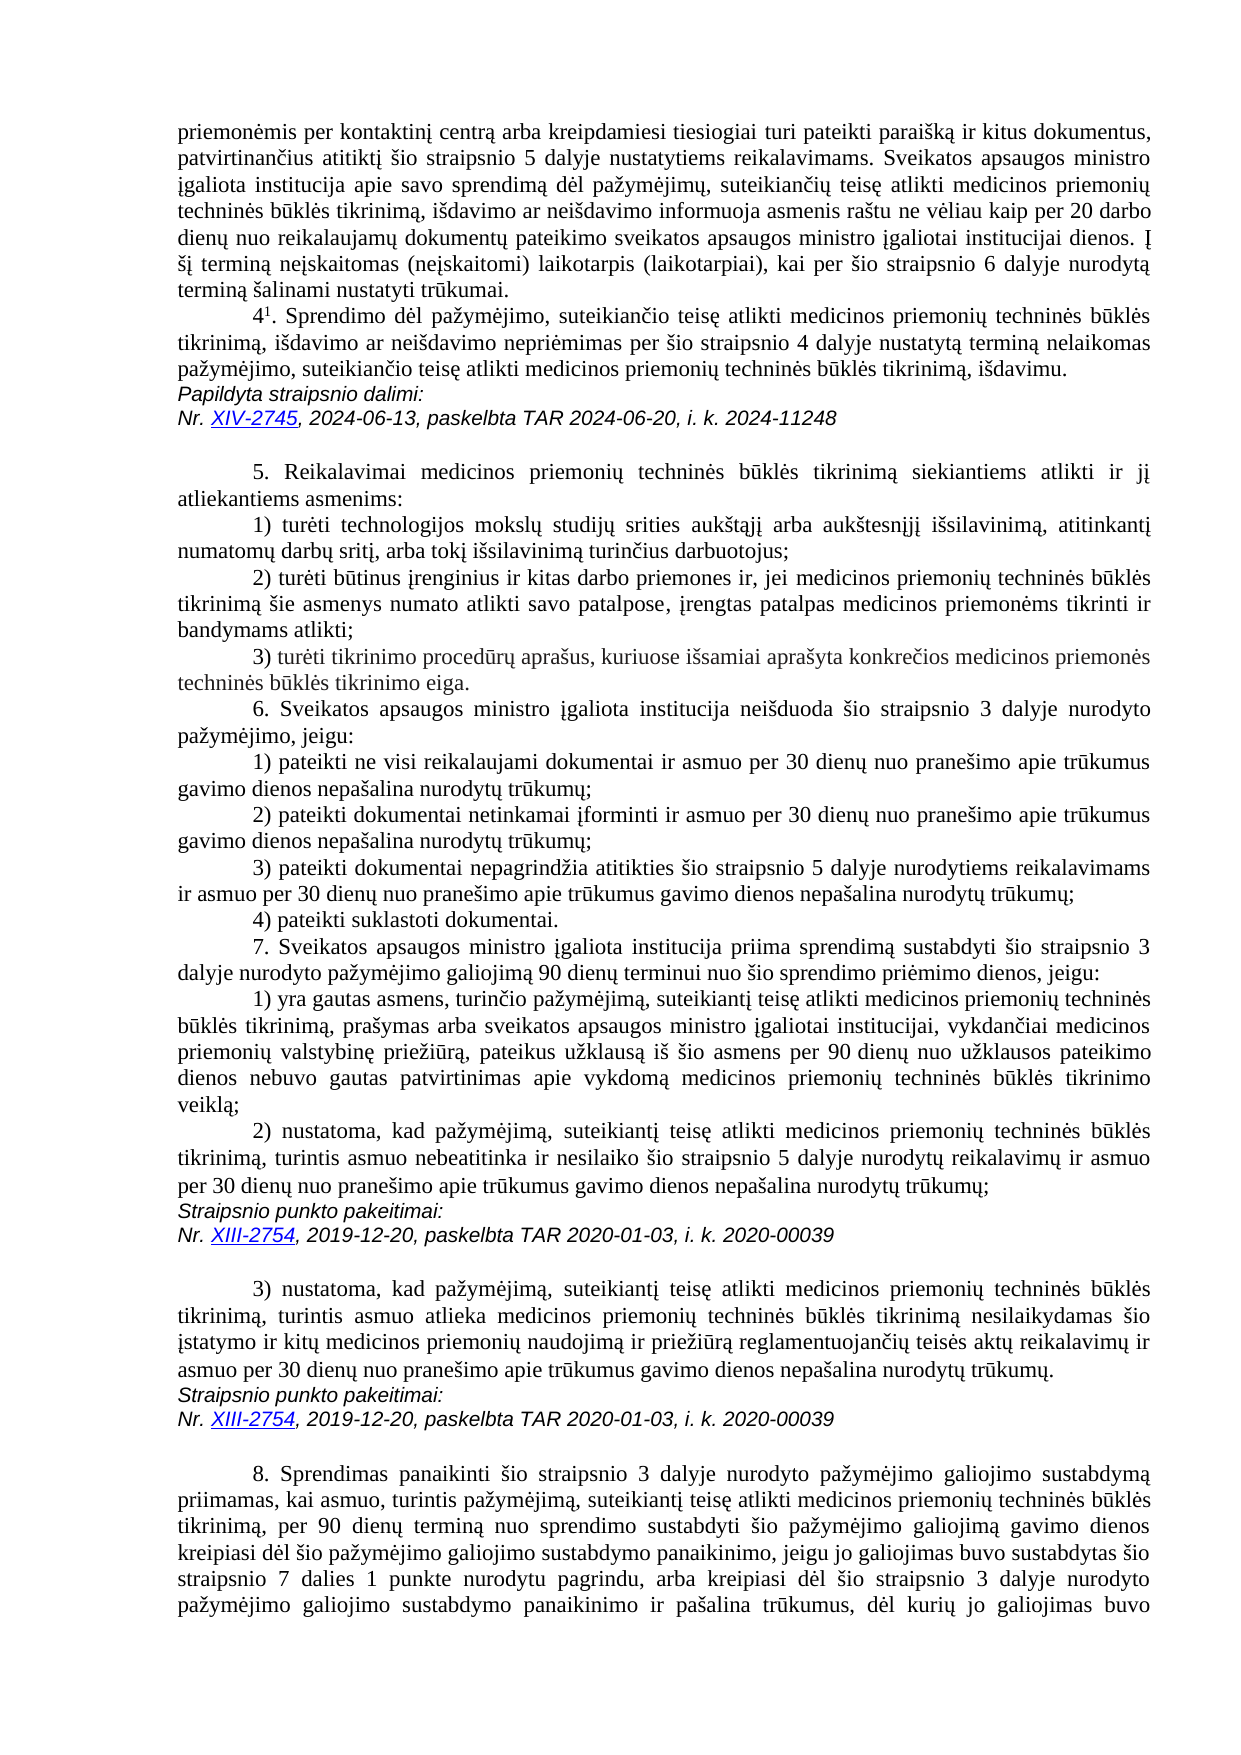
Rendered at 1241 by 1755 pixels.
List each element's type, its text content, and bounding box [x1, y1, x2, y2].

text Papildyta straipsnio dalimi: [177, 382, 1152, 406]
text 8. Sprendimas panaikinti šio straipsnio 3 dalyje nurodyto pažymėjimo galiojimo sustabdymą priimamas, kai asmuo, turintis pažymėjimą, suteikiantį teisę atlikti medicinos priemonių techninės būklės tikrinimą, per 90 dienų terminą nuo sprendimo sustabdyti šio pažymėjimo galiojimą gavimo dienos kreipiasi dėl šio pažymėjimo galiojimo sustabdymo panaikinimo, jeigu jo galiojimas buvo sustabdytas šio straipsnio 7 dalies 1 punkte nurodytu pagrindu, arba kreipiasi dėl šio straipsnio 3 dalyje nurodyto pažymėjimo galiojimo sustabdymo panaikinimo ir pašalina trūkumus, dėl kurių jo galiojimas buvo [177, 1460, 1152, 1618]
text Nr. XIII-2754, 2019-12-20, paskelbta TAR 2020-01-03, i. k. 2020-00039 [177, 1223, 1152, 1247]
text 6. Sveikatos apsaugos ministro įgaliota institucija neišduoda šio straipsnio 3 dalyje nurodyto pažymėjimo, jeigu: [177, 696, 1152, 748]
text 41. Sprendimo dėl pažymėjimo, suteikiančio teisę atlikti medicinos priemonių techninės būklės tikrinimą, išdavimo ar neišdavimo nepriėmimas per šio straipsnio 4 dalyje nustatytą terminą nelaikomas pažymėjimo, suteikiančio teisę atlikti medicinos priemonių techninės būklės tikrinimą, išdavimu. [177, 303, 1152, 382]
text 5. Reikalavimai medicinos priemonių techninės būklės tikrinimą siekiantiems atlikti ir jį atliekantiems asmenims: [177, 458, 1152, 511]
text 3) pateikti dokumentai nepagrindžia atitikties šio straipsnio 5 dalyje nurodytiems reikalavimams ir asmuo per 30 dienų nuo pranešimo apie trūkumus gavimo dienos nepašalina nurodytų trūkumų; [177, 854, 1152, 906]
text Straipsnio punkto pakeitimai: [177, 1383, 1152, 1407]
text priemonėmis per kontaktinį centrą arba kreipdamiesi tiesiogiai turi pateikti paraišką ir kitus dokumentus, patvirtinančius atitiktį šio straipsnio 5 dalyje nustatytiems reikalavimams. Sveikatos apsaugos ministro įgaliota institucija apie savo sprendimą dėl pažymėjimų, suteikiančių teisę atlikti medicinos priemonių techninės būklės tikrinimą, išdavimo ar neišdavimo informuoja asmenis raštu ne vėliau kaip per 20 darbo dienų nuo reikalaujamų dokumentų pateikimo sveikatos apsaugos ministro įgaliotai institucijai dienos. Į šį terminą neįskaitomas (neįskaitomi) laikotarpis (laikotarpiai), kai per šio straipsnio 6 dalyje nurodytą terminą šalinami nustatyti trūkumai. [177, 118, 1152, 303]
text 1) yra gautas asmens, turinčio pažymėjimą, suteikiantį teisę atlikti medicinos priemonių techninės būklės tikrinimą, prašymas arba sveikatos apsaugos ministro įgaliotai institucijai, vykdančiai medicinos priemonių valstybinę priežiūrą, pateikus užklausą iš šio asmens per 90 dienų nuo užklausos pateikimo dienos nebuvo gautas patvirtinimas apie vykdomą medicinos priemonių techninės būklės tikrinimo veiklą; [177, 985, 1152, 1117]
text 3) nustatoma, kad pažymėjimą, suteikiantį teisę atlikti medicinos priemonių techninės būklės tikrinimą, turintis asmuo atlieka medicinos priemonių techninės būklės tikrinimą nesilaikydamas šio įstatymo ir kitų medicinos priemonių naudojimą ir priežiūrą reglamentuojančių teisės aktų reikalavimų ir asmuo per 30 dienų nuo pranešimo apie trūkumus gavimo dienos nepašalina nurodytų trūkumų. [177, 1275, 1152, 1383]
text 2) pateikti dokumentai netinkamai įforminti ir asmuo per 30 dienų nuo pranešimo apie trūkumus gavimo dienos nepašalina nurodytų trūkumų; [177, 801, 1152, 854]
text 7. Sveikatos apsaugos ministro įgaliota institucija priima sprendimą sustabdyti šio straipsnio 3 dalyje nurodyto pažymėjimo galiojimą 90 dienų terminui nuo šio sprendimo priėmimo dienos, jeigu: [177, 933, 1152, 985]
text 2) turėti būtinus įrenginius ir kitas darbo priemones ir, jei medicinos priemonių techninės būklės tikrinimą šie asmenys numato atlikti savo patalpose, įrengtas patalpas medicinos priemonėms tikrinti ir bandymams atlikti; [177, 564, 1152, 643]
text 1) turėti technologijos mokslų studijų srities aukštąjį arba aukštesnįjį išsilavinimą, atitinkantį numatomų darbų sritį, arba tokį išsilavinimą turinčius darbuotojus; [177, 511, 1152, 564]
text 4) pateikti suklastoti dokumentai. [177, 906, 1152, 933]
text 2) nustatoma, kad pažymėjimą, suteikiantį teisę atlikti medicinos priemonių techninės būklės tikrinimą, turintis asmuo nebeatitinka ir nesilaiko šio straipsnio 5 dalyje nurodytų reikalavimų ir asmuo per 30 dienų nuo pranešimo apie trūkumus gavimo dienos nepašalina nurodytų trūkumų; [177, 1117, 1152, 1199]
text 3) turėti tikrinimo procedūrų aprašus, kuriuose išsamiai aprašyta konkrečios medicinos priemonės techninės būklės tikrinimo eiga. [177, 643, 1152, 696]
text Nr. XIV-2745, 2024-06-13, paskelbta TAR 2024-06-20, i. k. 2024-11248 [177, 406, 1152, 429]
text 1) pateikti ne visi reikalaujami dokumentai ir asmuo per 30 dienų nuo pranešimo apie trūkumus gavimo dienos nepašalina nurodytų trūkumų; [177, 748, 1152, 801]
text Straipsnio punkto pakeitimai: [177, 1199, 1152, 1223]
text Nr. XIII-2754, 2019-12-20, paskelbta TAR 2020-01-03, i. k. 2020-00039 [177, 1407, 1152, 1431]
